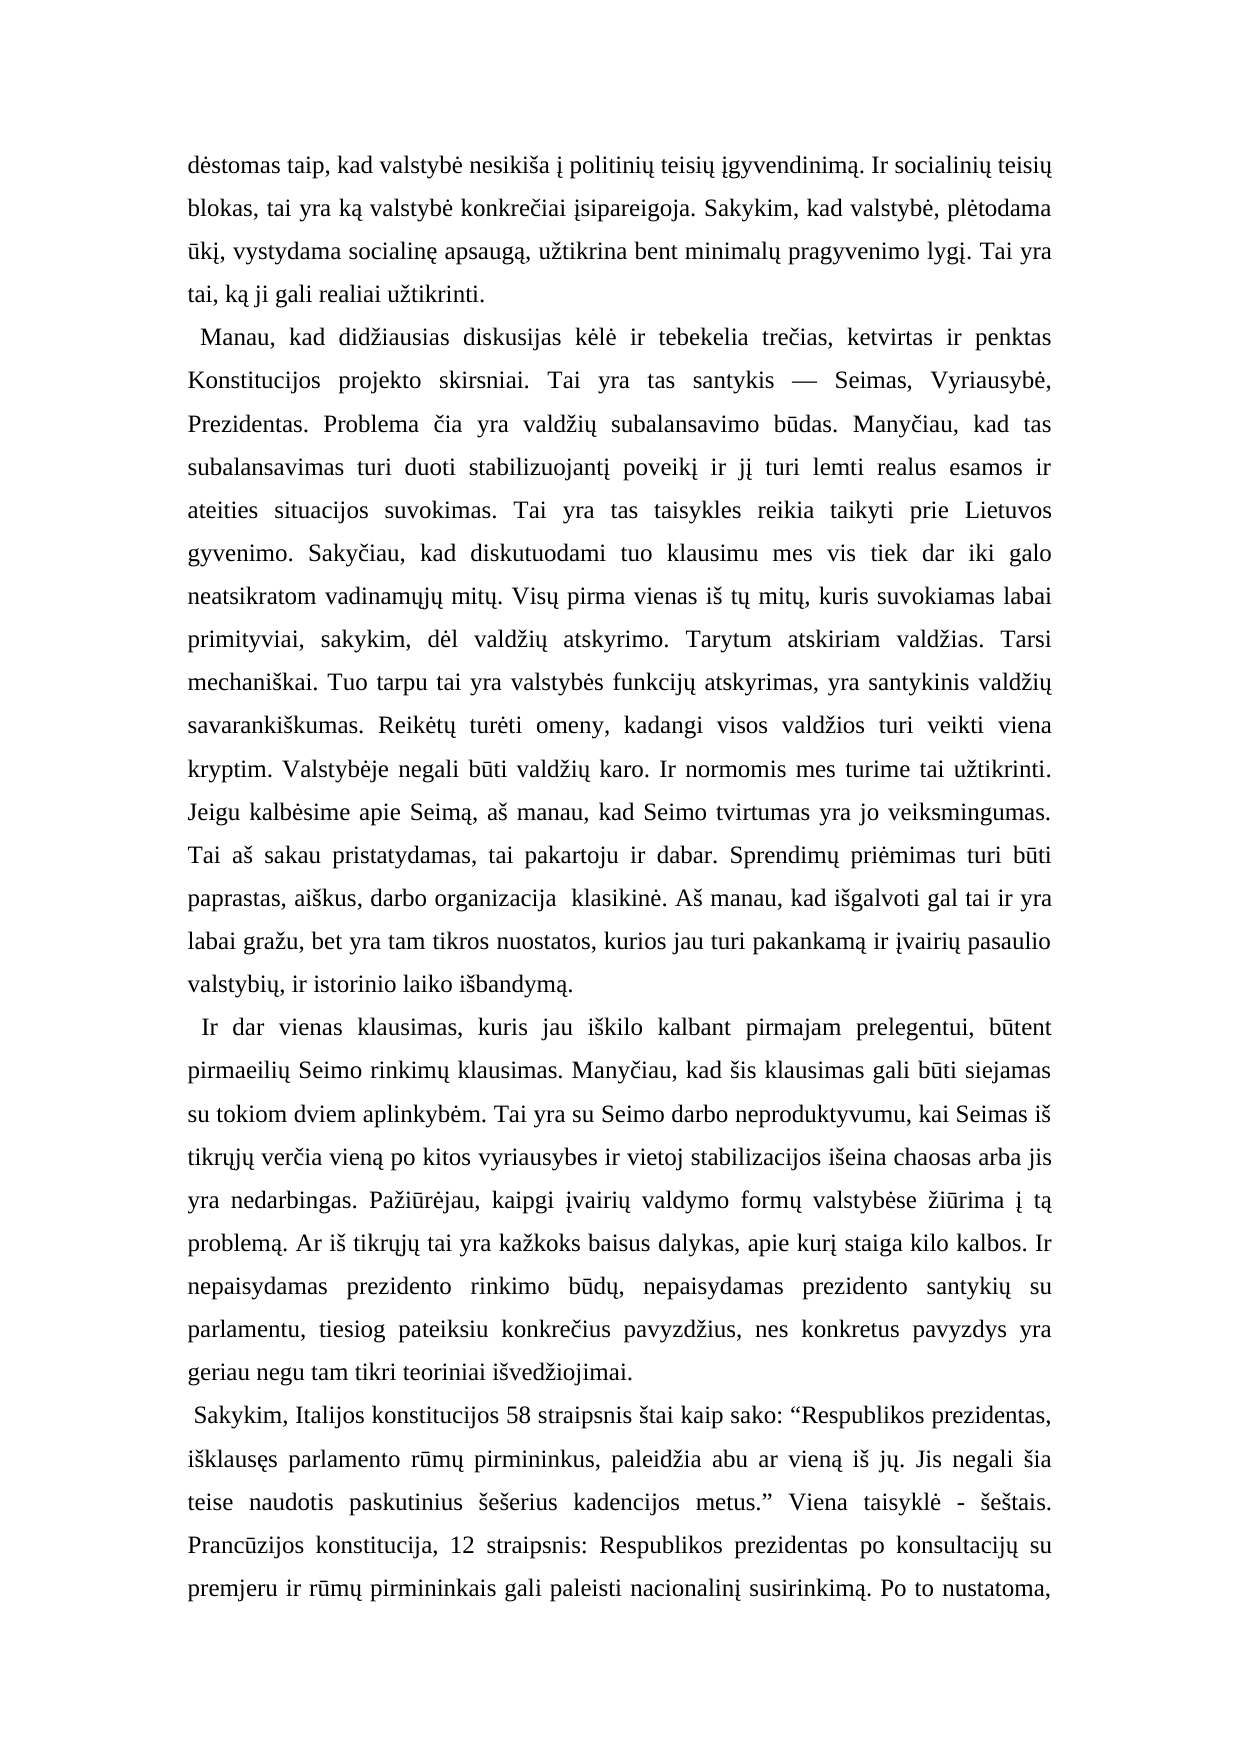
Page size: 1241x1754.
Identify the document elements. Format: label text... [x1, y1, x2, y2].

text Manau, kad didžiausias diskusijas kėlė ir tebekelia trečias, ketvirtas ir penktas Konstitucijos projekto skirsniai. Tai yra tas santykis — Seimas, Vyriausybė, Prezidentas. Problema čia yra valdžių subalansavimo būdas. Manyčiau, kad tas subalansavimas turi duoti stabilizuojantį poveikį ir jį turi lemti realus esamos ir ateities situacijos suvokimas. Tai yra tas taisykles reikia taikyti prie Lietuvos gyvenimo. Sakyčiau, kad diskutuodami tuo klausimu mes vis tiek dar iki galo neatsikratom vadinamųjų mitų. Visų pirma vienas iš tų mitų, kuris suvokiamas labai primityviai, sakykim, dėl valdžių atskyrimo. Tarytum atskiriam valdžias. Tarsi mechaniškai. Tuo tarpu tai yra valstybės funkcijų atskyrimas, yra santykinis valdžių savarankiškumas. Reikėtų turėti omeny, kadangi visos valdžios turi veikti viena kryptim. Valstybėje negali būti valdžių karo. Ir normomis mes turime tai užtikrinti. Jeigu kalbėsime apie Seimą, aš manau, kad Seimo tvirtumas yra jo veiksmingumas. Tai aš sakau pristatydamas, tai pakartoju ir dabar. Sprendimų priėmimas turi būti paprastas, aiškus, darbo organizacija klasikinė. Aš manau, kad išgalvoti gal tai ir yra labai gražu, bet yra tam tikros nuostatos, kurios jau turi pakankamą ir įvairių pasaulio valstybių, ir istorinio laiko išbandymą. [187, 322, 1053, 998]
text dėstomas taip, kad valstybė nesikiša į politinių teisių įgyvendinimą. Ir socialinių teisių blokas, tai yra ką valstybė konkrečiai įsipareigoja. Sakykim, kad valstybė, plėtodama ūkį, vystydama socialinę apsaugą, užtikrina bent minimalų pragyvenimo lygį. Tai yra tai, ką ji gali realiai užtikrinti. [187, 150, 1053, 308]
text Sakykim, Italijos konstitucijos 58 straipsnis štai kaip sako: “Respublikos prezidentas, išklausęs parlamento rūmų pirmininkus, paleidžia abu ar vieną iš jų. Jis negali šia teise naudotis paskutinius šešerius kadencijos metus.” Viena taisyklė - šeštais. Prancūzijos konstitucija, 12 straipsnis: Respublikos prezidentas po konsultacijų su premjeru ir rūmų pirmininkais gali paleisti nacionalinį susirinkimą. Po to nustatoma, [187, 1401, 1053, 1602]
text Ir dar vienas klausimas, kuris jau iškilo kalbant pirmajam prelegentui, būtent pirmaeilių Seimo rinkimų klausimas. Manyčiau, kad šis klausimas gali būti siejamas su tokiom dviem aplinkybėm. Tai yra su Seimo darbo neproduktyvumu, kai Seimas iš tikrųjų verčia vieną po kitos vyriausybes ir vietoj stabilizacijos išeina chaosas arba jis yra nedarbingas. Pažiūrėjau, kaipgi įvairių valdymo formų valstybėse žiūrima į tą problemą. Ar iš tikrųjų tai yra kažkoks baisus dalykas, apie kurį staiga kilo kalbos. Ir nepaisydamas prezidento rinkimo būdų, nepaisydamas prezidento santykių su parlamentu, tiesiog pateiksiu konkrečius pavyzdžius, nes konkretus pavyzdys yra geriau negu tam tikri teoriniai išvedžiojimai. [187, 1012, 1053, 1386]
